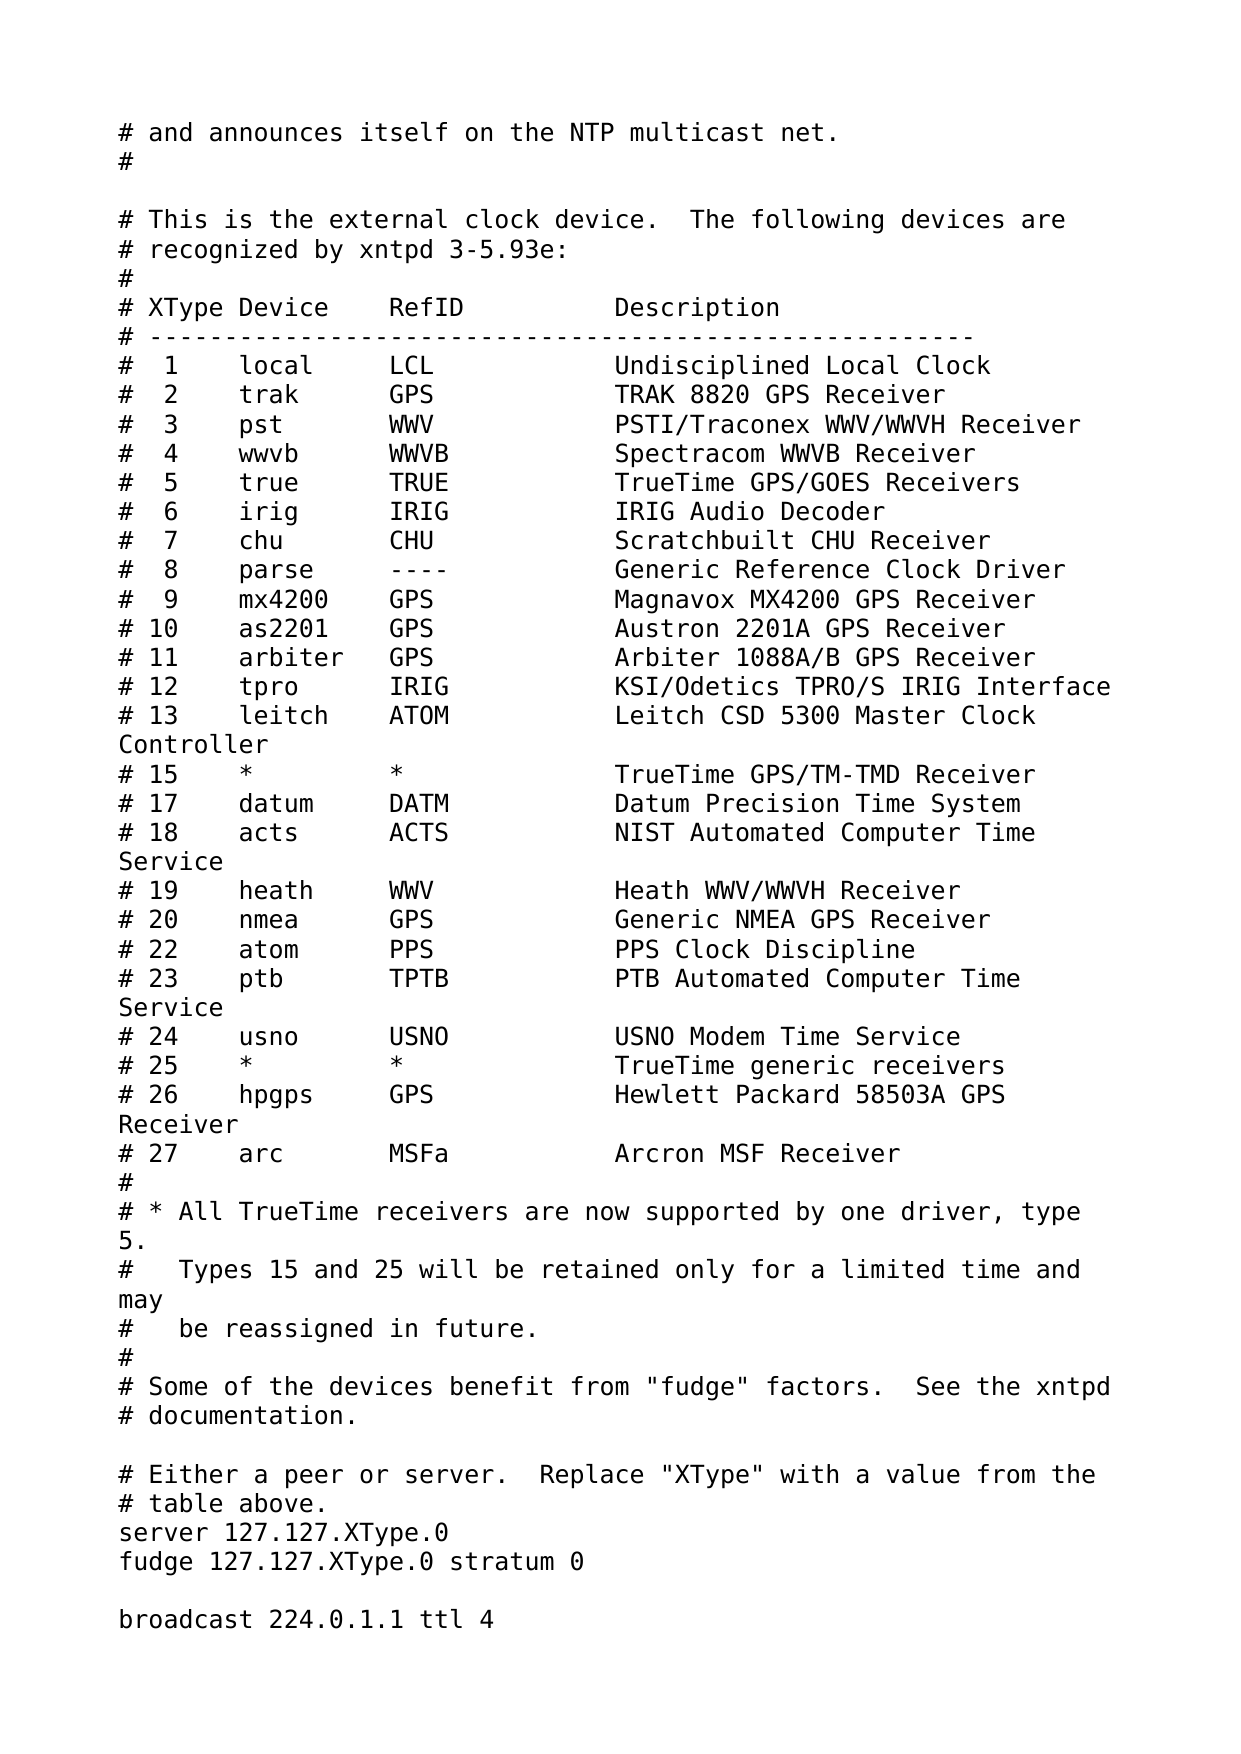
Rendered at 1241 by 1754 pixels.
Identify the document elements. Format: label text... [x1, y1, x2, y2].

text # and announces itself on the NTP multicast net. # # This is the external clock device. The following devices are # recognized by xntpd 3-5.93e: # # XType Device RefID Description # ------------------------------------------------------- # 1 local LCL Undisciplined Local Clock # 2 trak GPS TRAK 8820 GPS Receiver # 3 pst WWV PSTI/Traconex WWV/WWVH Receiver # 4 wwvb WWVB Spectracom WWVB Receiver # 5 true TRUE TrueTime GPS/GOES Receivers # 6 irig IRIG IRIG Audio Decoder # 7 chu CHU Scratchbuilt CHU Receiver # 8 parse ---- Generic Reference Clock Driver # 9 mx4200 GPS Magnavox MX4200 GPS Receiver # 10 as2201 GPS Austron 2201A GPS Receiver # 11 arbiter GPS Arbiter 1088A/B GPS Receiver # 12 tpro IRIG KSI/Odetics TPRO/S IRIG Interface # 13 leitch ATOM Leitch CSD 5300 Master Clock Controller # 15 * * TrueTime GPS/TM-TMD Receiver # 17 datum DATM Datum Precision Time System # 18 acts ACTS NIST Automated Computer Time Service # 19 heath WWV Heath WWV/WWVH Receiver # 20 nmea GPS Generic NMEA GPS Receiver # 22 atom PPS PPS Clock Discipline # 23 ptb TPTB PTB Automated Computer Time Service # 24 usno USNO USNO Modem Time Service # 25 * * TrueTime generic receivers # 26 hpgps GPS Hewlett Packard 58503A GPS Receiver # 27 arc MSFa Arcron MSF Receiver # # * All TrueTime receivers are now supported by one driver, type 5. # Types 15 and 25 will be retained only for a limited time and may # be reassigned in future. # # Some of the devices benefit from "fudge" factors. See the xntpd # documentation. # Either a peer or server. Replace "XType" with a value from the # table above. server 127.127.XType.0 fudge 127.127.XType.0 stratum 0 broadcast 224.0.1.1 ttl 4 [118, 118, 1122, 1635]
